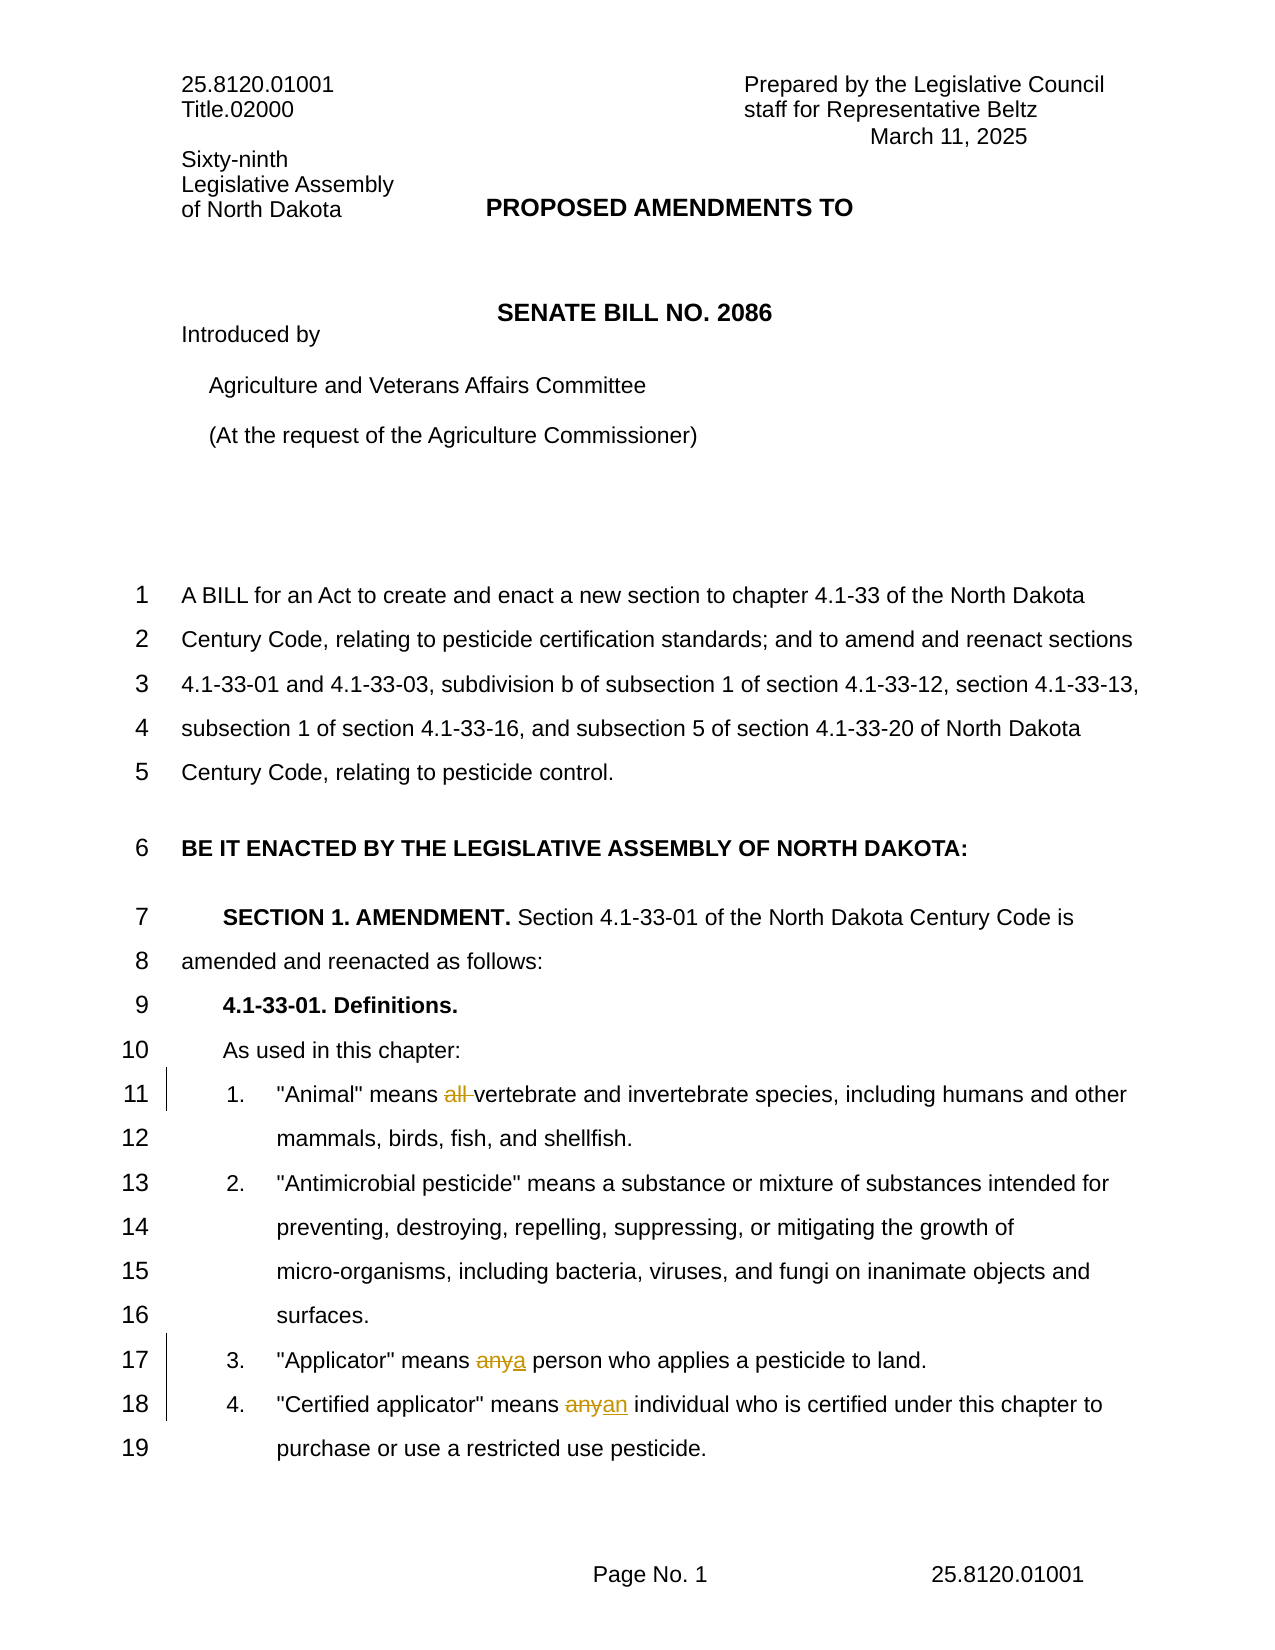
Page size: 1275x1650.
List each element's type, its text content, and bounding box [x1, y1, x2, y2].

text (At the request of the Agriculture Commissioner) [208, 425, 1154, 448]
text Legislative Assembly [181, 173, 1154, 198]
text 3. "Applicator" means a person who applies a pesticide to land. [181, 1333, 1154, 1377]
table_cell March 11, 2025 [744, 123, 1153, 173]
text SECTION 1. AMENDMENT. Section 4.1‑33‑01 of the North Dakota Century Code is amended and reenacted as follows: [181, 890, 1154, 978]
table_header Prepared by the Legislative Council staff for Representative Beltz [744, 73, 1153, 123]
text BE IT ENACTED BY THE LEGISLATIVE ASSEMBLY OF NORTH DAKOTA: [181, 821, 1154, 865]
text 2. "Antimicrobial pesticide" means a substance or mixture of substances intended for preventing, destroying, repelling, suppressing, or mitigating the growth of micro‑organisms, including bacteria, viruses, and fungi on inanimate objects and surfaces. [181, 1156, 1154, 1333]
text As used in this chapter: [181, 1023, 1154, 1067]
table_header 25.8120.01001 Title.02000 [181, 73, 744, 123]
table_cell Sixty-ninth [181, 123, 744, 173]
text Introduced by [181, 323, 1154, 348]
text of North Dakota [181, 198, 1154, 223]
text 1. "Animal" means vertebrate and invertebrate species, including humans and other mammals, birds, fish, and shellfish. [181, 1067, 1154, 1156]
title PROPOSED AMENDMENTS TO [486, 192, 872, 221]
subtitle 4.1‑33‑01. Definitions. [181, 978, 1154, 1023]
title A BILL for an Act to create and enact a new section to chapter 4.1‑33 of the North Dakota Century Code, relating to pesticide certification standards; and to amend and reenact sections 4.1‑33‑01 and 4.1‑33‑03, subdivision b of subsection 1 of section 4.1‑33‑12, section 4.1‑33‑13, subsection 1 of section 4.1‑33‑16, and subsection 5 of section 4.1‑33‑20 of North Dakota Century Code, relating to pesticide control. [181, 568, 1154, 789]
text 4. "Certified applicator" means an individual who is certified under this chapter to purchase or use a restricted use pesticide. [181, 1377, 1154, 1465]
text Agriculture and Veterans Affairs Committee [208, 375, 1154, 398]
title Senate BILL NO. 2086 [490, 297, 772, 326]
